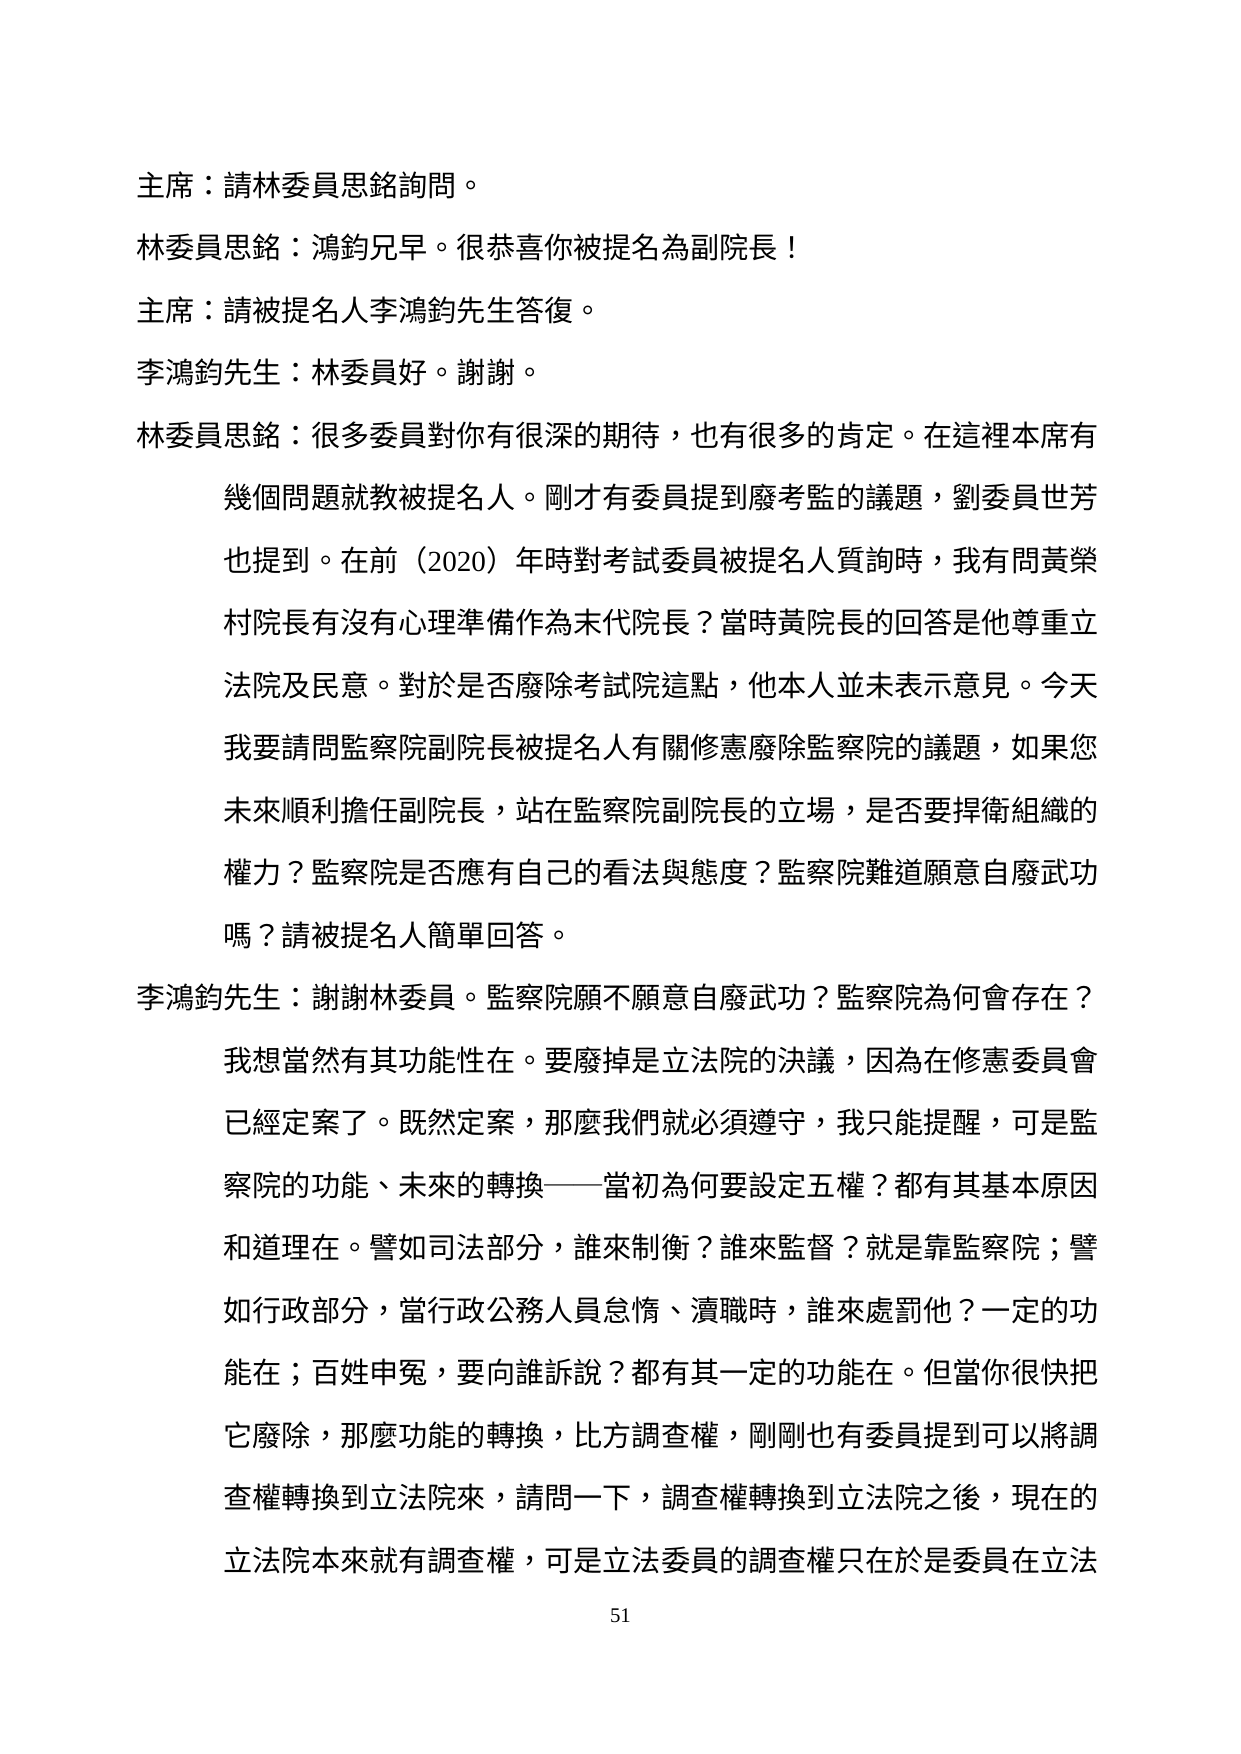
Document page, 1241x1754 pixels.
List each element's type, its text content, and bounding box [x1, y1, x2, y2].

text 林委員思銘：很多委員對你有很深的期待，也有很多的肯定。在這裡本席有幾個問題就教被提名人。剛才有委員提到廢考監的議題，劉委員世芳也提到。在前（2020）年時對考試委員被提名人質詢時，我有問黃榮村院長有沒有心理準備作為末代院長？當時黃院長的回答是他尊重立法院及民意。對於是否廢除考試院這點，他本人並未表示意見。今天我要請問監察院副院長被提名人有關修憲廢除監察院的議題，如果您未來順利擔任副院長，站在監察院副院長的立場，是否要捍衛組織的權力？監察院是否應有自己的看法與態度？監察院難道願意自廢武功嗎？請被提名人簡單回答。 [136, 392, 1104, 954]
text 李鴻鈞先生：林委員好。謝謝。 [136, 329, 1104, 392]
text 主席：請被提名人李鴻鈞先生答復。 [136, 267, 1104, 329]
text 林委員思銘：鴻鈞兄早。很恭喜你被提名為副院長！ [136, 204, 1104, 267]
text 主席：請林委員思銘詢問。 [136, 142, 1104, 204]
text 李鴻鈞先生：謝謝林委員。監察院願不願意自廢武功？監察院為何會存在？我想當然有其功能性在。要廢掉是立法院的決議，因為在修憲委員會已經定案了。既然定案，那麼我們就必須遵守，我只能提醒，可是監察院的功能、未來的轉換──當初為何要設定五權？都有其基本原因和道理在。譬如司法部分，誰來制衡？誰來監督？就是靠監察院；譬如行政部分，當行政公務人員怠惰、瀆職時，誰來處罰他？一定的功能在；百姓申冤，要向誰訴說？都有其一定的功能在。但當你很快把它廢除，那麼功能的轉換，比方調查權，剛剛也有委員提到可以將調查權轉換到立法院來，請問一下，調查權轉換到立法院之後，現在的立法院本來就有調查權，可是立法委員的調查權只在於是委員在立法 [136, 954, 1104, 1579]
